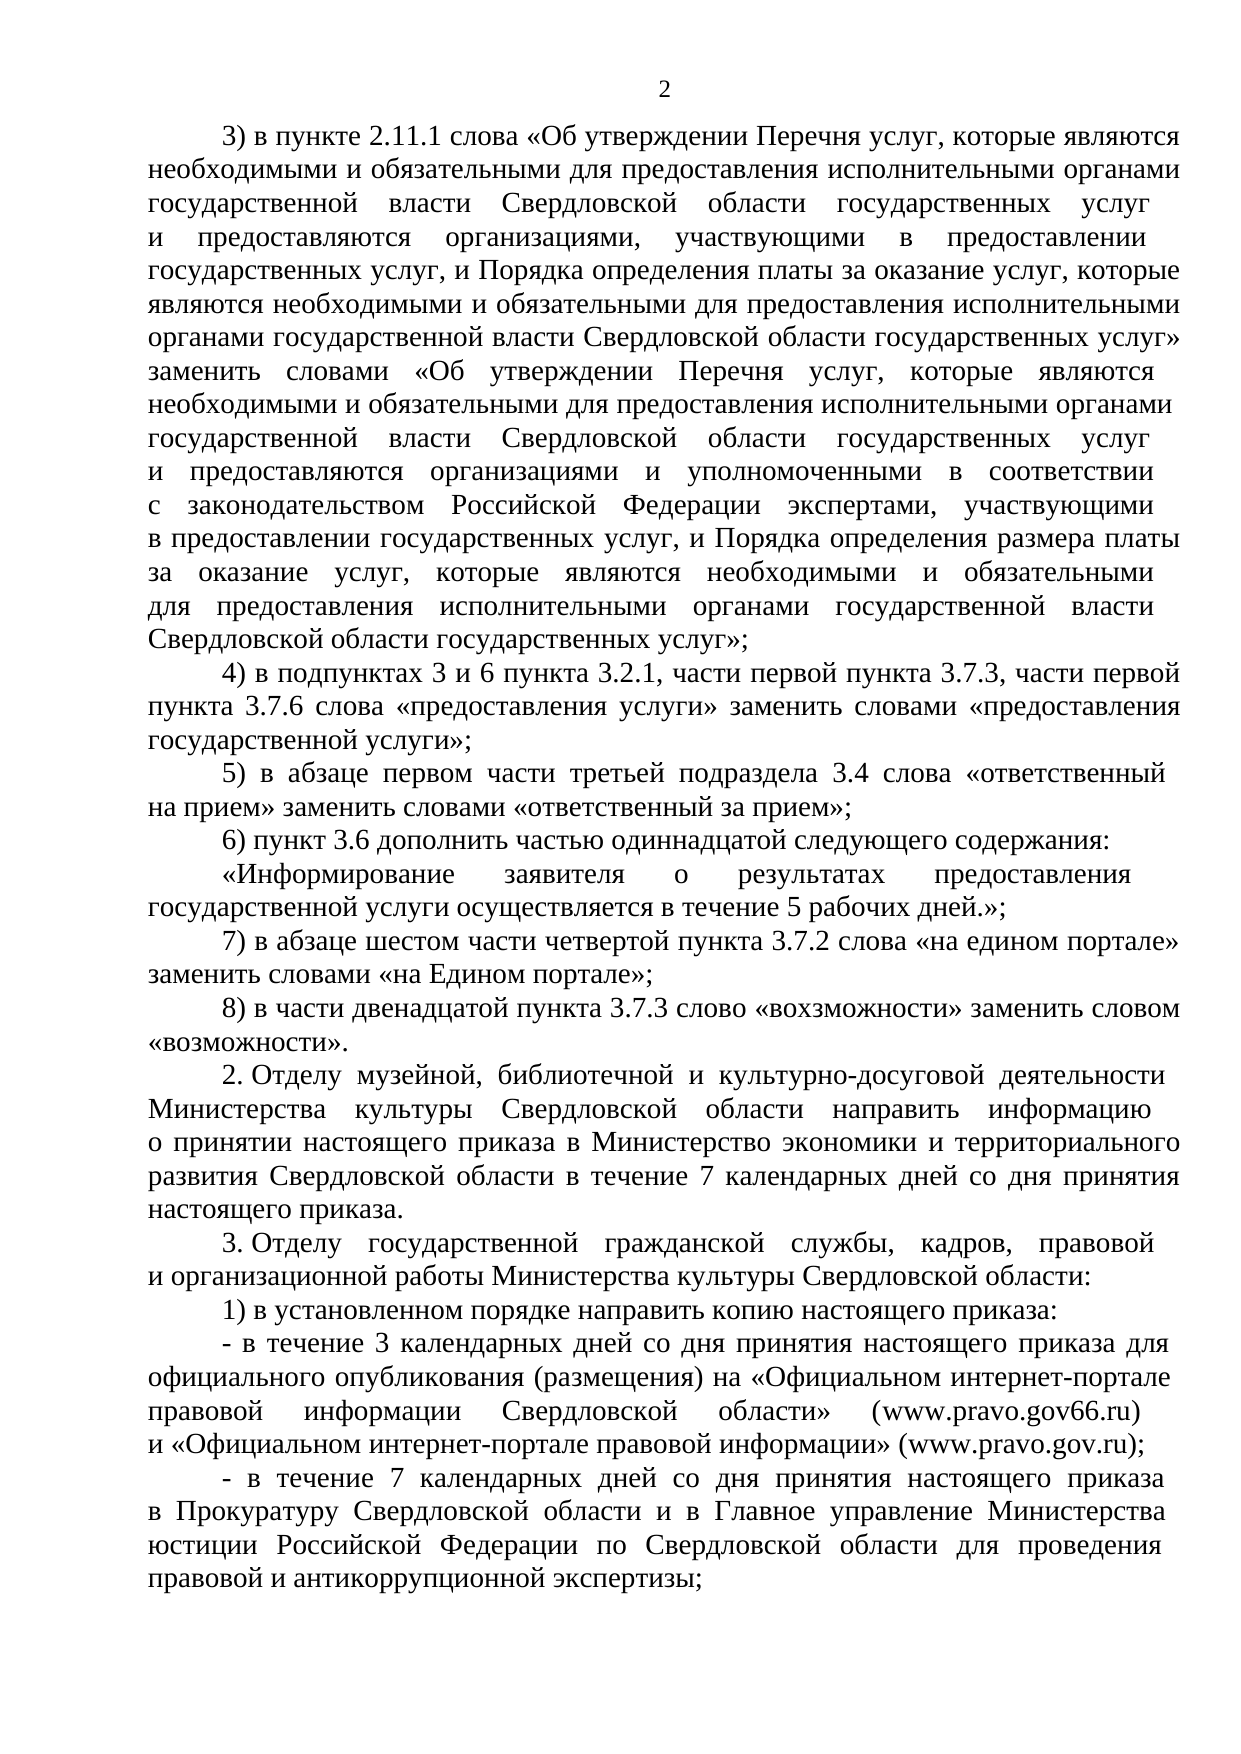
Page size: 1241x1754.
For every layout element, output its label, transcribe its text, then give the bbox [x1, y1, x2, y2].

text 1) в установленном порядке направить копию настоящего приказа: [148, 1292, 1181, 1326]
text 3) в пункте 2.11.1 слова «Об утверждении Перечня услуг, которые являются необходимыми и обязательными для предоставления исполнительными органами государственной власти Свердловской области государственных услуг и предоставляются организациями, участвующими в предоставлении государственных услуг, и Порядка определения платы за оказание услуг, которые являются необходимыми и обязательными для предоставления исполнительными органами государственной власти Свердловской области государственных услуг» заменить словами «Об утверждении Перечня услуг, которые являются необходимыми и обязательными для предоставления исполнительными органами государственной власти Свердловской области государственных услуг и предоставляются организациями и уполномоченными в соответствии с законодательством Российской Федерации экспертами, участвующими в предоставлении государственных услуг, и Порядка определения размера платы за оказание услуг, которые являются необходимыми и обязательными для предоставления исполнительными органами государственной власти Свердловской области государственных услуг»; [148, 118, 1181, 655]
text 8) в части двенадцатой пункта 3.7.3 слово «вохзможности» заменить словом «возможности». [148, 990, 1181, 1057]
text 7) в абзаце шестом части четвертой пункта 3.7.2 слова «на едином портале» заменить словами «на Едином портале»; [148, 923, 1181, 990]
text - в течение 7 календарных дней со дня принятия настоящего приказа в Прокуратуру Свердловской области и в Главное управление Министерства юстиции Российской Федерации по Свердловской области для проведения правовой и антикоррупционной экспертизы; [148, 1460, 1181, 1594]
text - в течение 3 календарных дней со дня принятия настоящего приказа для официального опубликования (размещения) на «Официальном интернет-портале правовой информации Свердловской области» (www.pravo.gov66.ru) и «Официальном интернет-портале правовой информации» (www.pravo.gov.ru); [148, 1326, 1181, 1460]
list Отделу государственной гражданской службы, кадров, правовой и организационной работы Министерства культуры Свердловской области: [148, 1225, 1181, 1292]
text 5) в абзаце первом части третьей подраздела 3.4 слова «ответственный на прием» заменить словами «ответственный за прием»; [148, 755, 1181, 822]
list Отделу музейной, библиотечной и культурно-досуговой деятельности Министерства культуры Свердловской области направить информацию о принятии настоящего приказа в Министерство экономики и территориального развития Свердловской области в течение 7 календарных дней со дня принятия настоящего приказа. [148, 1057, 1181, 1225]
text 6) пункт 3.6 дополнить частью одиннадцатой следующего содержания: [148, 822, 1181, 856]
text 4) в подпунктах 3 и 6 пункта 3.2.1, части первой пункта 3.7.3, части первой пункта 3.7.6 слова «предоставления услуги» заменить словами «предоставления государственной услуги»; [148, 655, 1181, 755]
text «Информирование заявителя о результатах предоставления государственной услуги осуществляется в течение 5 рабочих дней.»; [148, 856, 1181, 923]
